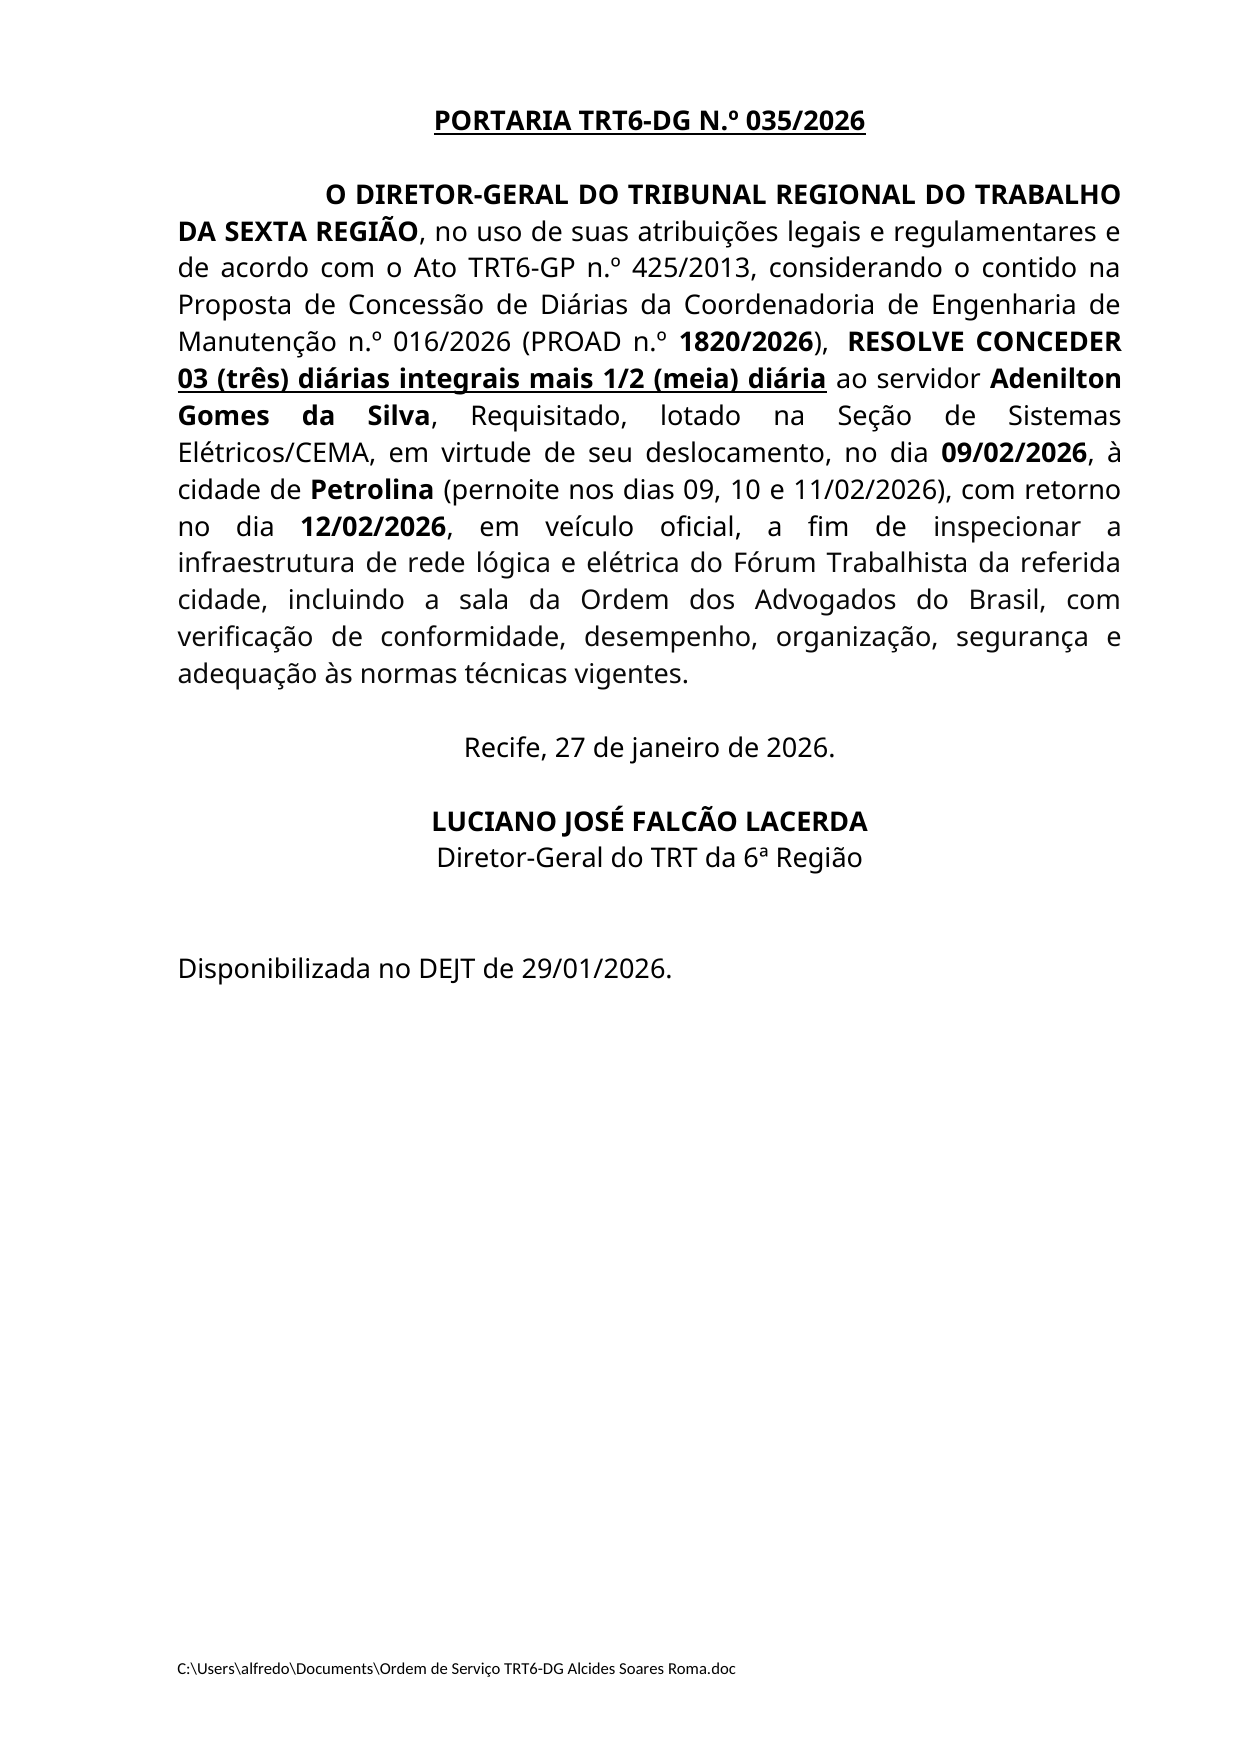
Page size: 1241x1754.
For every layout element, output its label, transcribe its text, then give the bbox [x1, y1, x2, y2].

text Diretor-Geral do TRT da 6ª Região [177, 839, 1122, 876]
text PORTARIA TRT6-DG N.º 035/2026 [177, 100, 1122, 138]
text O DIRETOR-GERAL DO TRIBUNAL REGIONAL DO TRABALHO DA SEXTA REGIÃO, no uso de suas atribuições legais e regulamentares e de acordo com o Ato TRT6-GP n.º 425/2013, considerando o contido na Proposta de Concessão de Diárias da Coordenadoria de Engenharia de Manutenção n.º 016/2026 (PROAD n.º 1820/2026), RESOLVE CONCEDER 03 (três) diárias integrais mais 1/2 (meia) diária ao servidor Adenilton Gomes da Silva, Requisitado, lotado na Seção de Sistemas Elétricos/CEMA, em virtude de seu deslocamento, no dia 09/02/2026, à cidade de Petrolina (pernoite nos dias 09, 10 e 11/02/2026), com retorno no dia 12/02/2026, em veículo oficial, a fim de inspecionar a infraestrutura de rede lógica e elétrica do Fórum Trabalhista da referida cidade, incluindo a sala da Ordem dos Advogados do Brasil, com verificação de conformidade, desempenho, organização, segurança e adequação às normas técnicas vigentes. [177, 175, 1122, 691]
text Disponibilizada no DEJT de 29/01/2026. [177, 949, 1122, 986]
text LUCIANO JOSÉ FALCÃO LACERDA [177, 802, 1122, 839]
text Recife, 27 de janeiro de 2026. [177, 728, 1122, 765]
